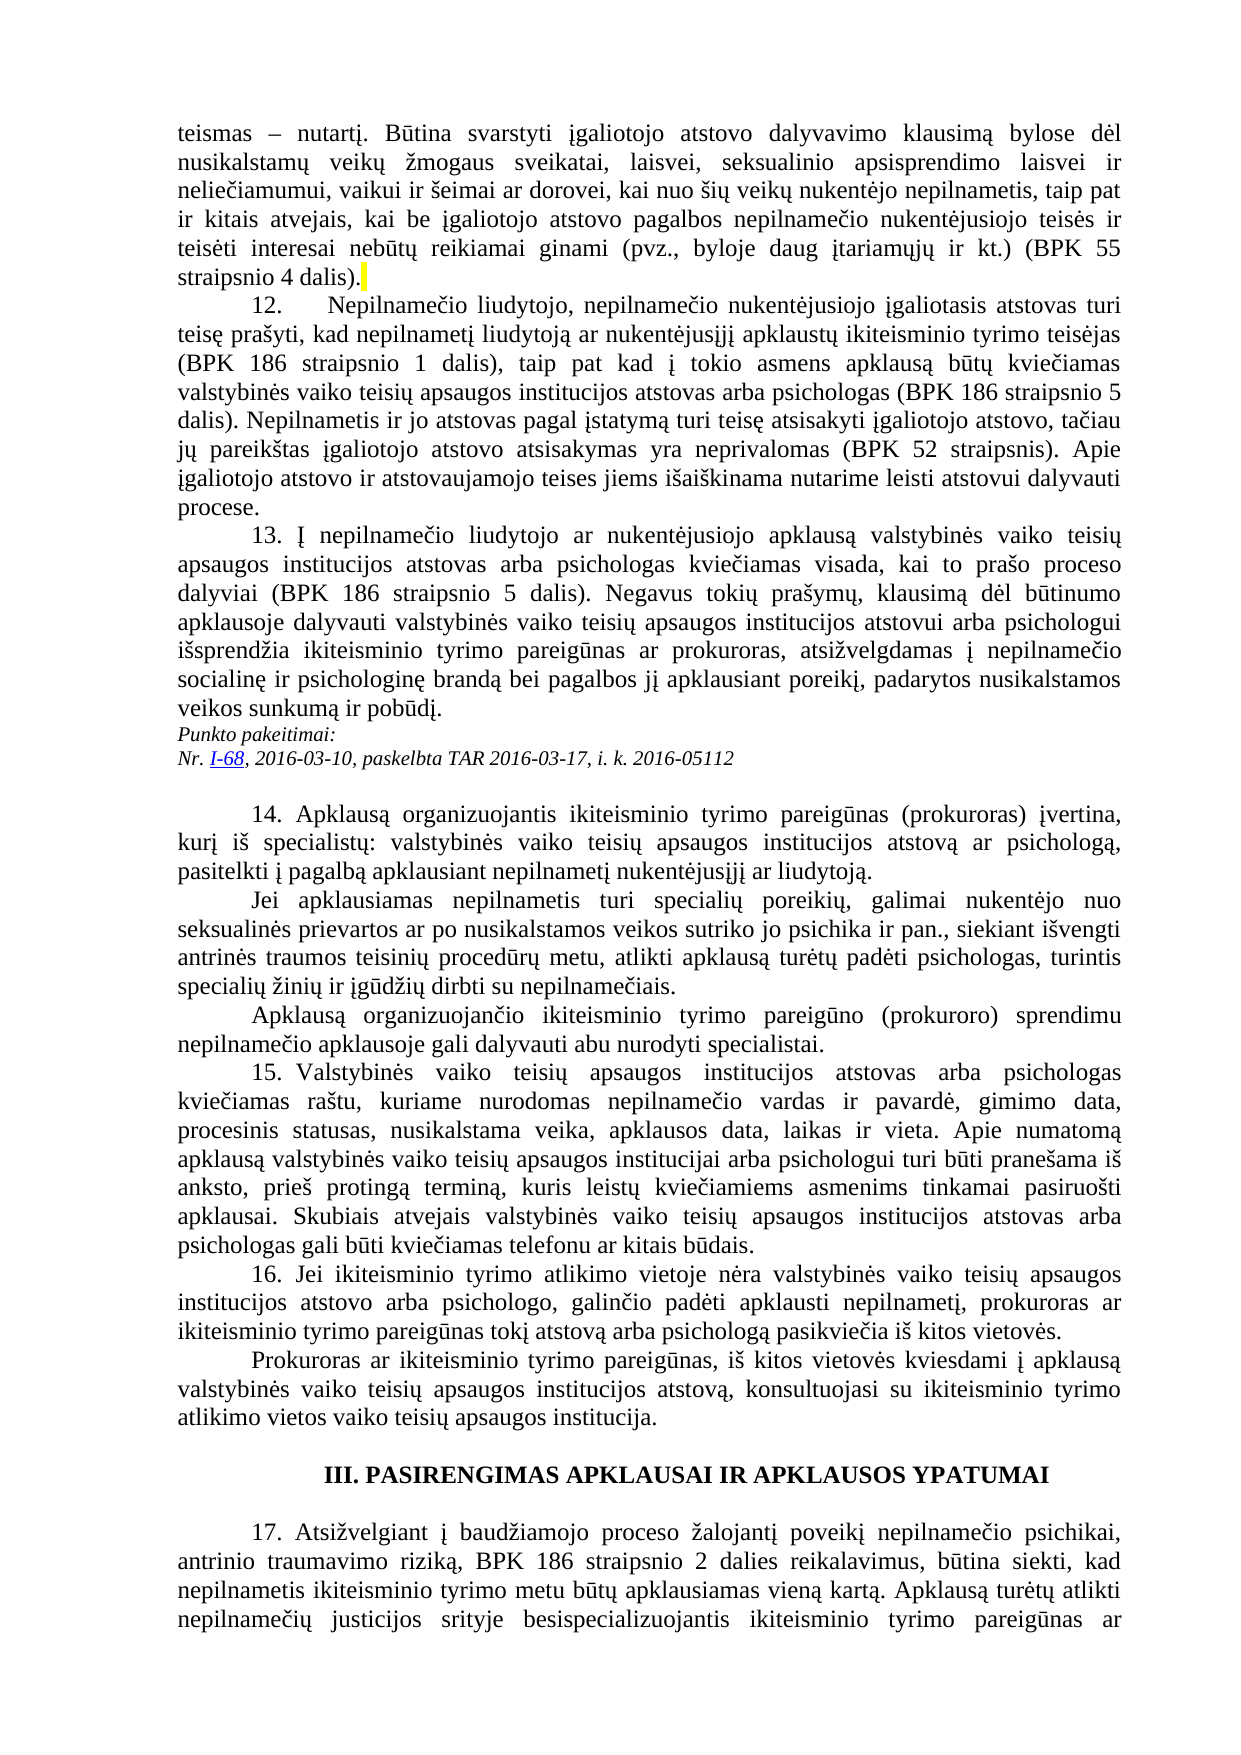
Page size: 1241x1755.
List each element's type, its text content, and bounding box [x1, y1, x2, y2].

text teismas – nutartį. Būtina svarstyti įgaliotojo atstovo dalyvavimo klausimą bylose dėl nusikalstamų veikų žmogaus sveikatai, laisvei, seksualinio apsisprendimo laisvei ir neliečiamumui, vaikui ir šeimai ar dorovei, kai nuo šių veikų nukentėjo nepilnametis, taip pat ir kitais atvejais, kai be įgaliotojo atstovo pagalbos nepilnamečio nukentėjusiojo teisės ir teisėti interesai nebūtų reikiamai ginami (pvz., byloje daug įtariamųjų ir kt.) (BPK 55 straipsnio 4 dalis). [177, 118, 1122, 291]
text 12. Nepilnamečio liudytojo, nepilnamečio nukentėjusiojo įgaliotasis atstovas turi teisę prašyti, kad nepilnametį liudytoją ar nukentėjusįjį apklaustų ikiteisminio tyrimo teisėjas (BPK 186 straipsnio 1 dalis), taip pat kad į tokio asmens apklausą būtų kviečiamas valstybinės vaiko teisių apsaugos institucijos atstovas arba psichologas (BPK 186 straipsnio 5 dalis). Nepilnametis ir jo atstovas pagal įstatymą turi teisę atsisakyti įgaliotojo atstovo, tačiau jų pareikštas įgaliotojo atstovo atsisakymas yra neprivalomas (BPK 52 straipsnis). Apie įgaliotojo atstovo ir atstovaujamojo teises jiems išaiškinama nutarime leisti atstovui dalyvauti procese. [177, 291, 1122, 521]
text Apklausą organizuojančio ikiteisminio tyrimo pareigūno (prokuroro) sprendimu nepilnamečio apklausoje gali dalyvauti abu nurodyti specialistai. [177, 1000, 1122, 1057]
text 14. Apklausą organizuojantis ikiteisminio tyrimo pareigūnas (prokuroras) įvertina, kurį iš specialistų: valstybinės vaiko teisių apsaugos institucijos atstovą ar psichologą, pasitelkti į pagalbą apklausiant nepilnametį nukentėjusįjį ar liudytoją. [177, 799, 1122, 885]
text Nr. I-68, 2016-03-10, paskelbta TAR 2016-03-17, i. k. 2016-05112 [177, 746, 1122, 770]
text III. PASIRENGIMAS APKLAUSAI IR APKLAUSOS YPATUMAI [177, 1460, 1122, 1489]
text 13. Į nepilnamečio liudytojo ar nukentėjusiojo apklausą valstybinės vaiko teisių apsaugos institucijos atstovas arba psichologas kviečiamas visada, kai to prašo proceso dalyviai (BPK 186 straipsnio 5 dalis). Negavus tokių prašymų, klausimą dėl būtinumo apklausoje dalyvauti valstybinės vaiko teisių apsaugos institucijos atstovui arba psichologui išsprendžia ikiteisminio tyrimo pareigūnas ar prokuroras, atsižvelgdamas į nepilnamečio socialinę ir psichologinę brandą bei pagalbos jį apklausiant poreikį, padarytos nusikalstamos veikos sunkumą ir pobūdį. [177, 521, 1122, 722]
text 16. Jei ikiteisminio tyrimo atlikimo vietoje nėra valstybinės vaiko teisių apsaugos institucijos atstovo arba psichologo, galinčio padėti apklausti nepilnametį, prokuroras ar ikiteisminio tyrimo pareigūnas tokį atstovą arba psichologą pasikviečia iš kitos vietovės. [177, 1259, 1122, 1345]
text 15. Valstybinės vaiko teisių apsaugos institucijos atstovas arba psichologas kviečiamas raštu, kuriame nurodomas nepilnamečio vardas ir pavardė, gimimo data, procesinis statusas, nusikalstama veika, apklausos data, laikas ir vieta. Apie numatomą apklausą valstybinės vaiko teisių apsaugos institucijai arba psichologui turi būti pranešama iš anksto, prieš protingą terminą, kuris leistų kviečiamiems asmenims tinkamai pasiruošti apklausai. Skubiais atvejais valstybinės vaiko teisių apsaugos institucijos atstovas arba psichologas gali būti kviečiamas telefonu ar kitais būdais. [177, 1057, 1122, 1259]
text Jei apklausiamas nepilnametis turi specialių poreikių, galimai nukentėjo nuo seksualinės prievartos ar po nusikalstamos veikos sutriko jo psichika ir pan., siekiant išvengti antrinės traumos teisinių procedūrų metu, atlikti apklausą turėtų padėti psichologas, turintis specialių žinių ir įgūdžių dirbti su nepilnamečiais. [177, 885, 1122, 1000]
text 17. Atsižvelgiant į baudžiamojo proceso žalojantį poveikį nepilnamečio psichikai, antrinio traumavimo riziką, BPK 186 straipsnio 2 dalies reikalavimus, būtina siekti, kad nepilnametis ikiteisminio tyrimo metu būtų apklausiamas vieną kartą. Apklausą turėtų atlikti nepilnamečių justicijos srityje besispecializuojantis ikiteisminio tyrimo pareigūnas ar [177, 1517, 1122, 1632]
text Punkto pakeitimai: [177, 722, 1122, 746]
text Prokuroras ar ikiteisminio tyrimo pareigūnas, iš kitos vietovės kviesdami į apklausą valstybinės vaiko teisių apsaugos institucijos atstovą, konsultuojasi su ikiteisminio tyrimo atlikimo vietos vaiko teisių apsaugos institucija. [177, 1345, 1122, 1431]
